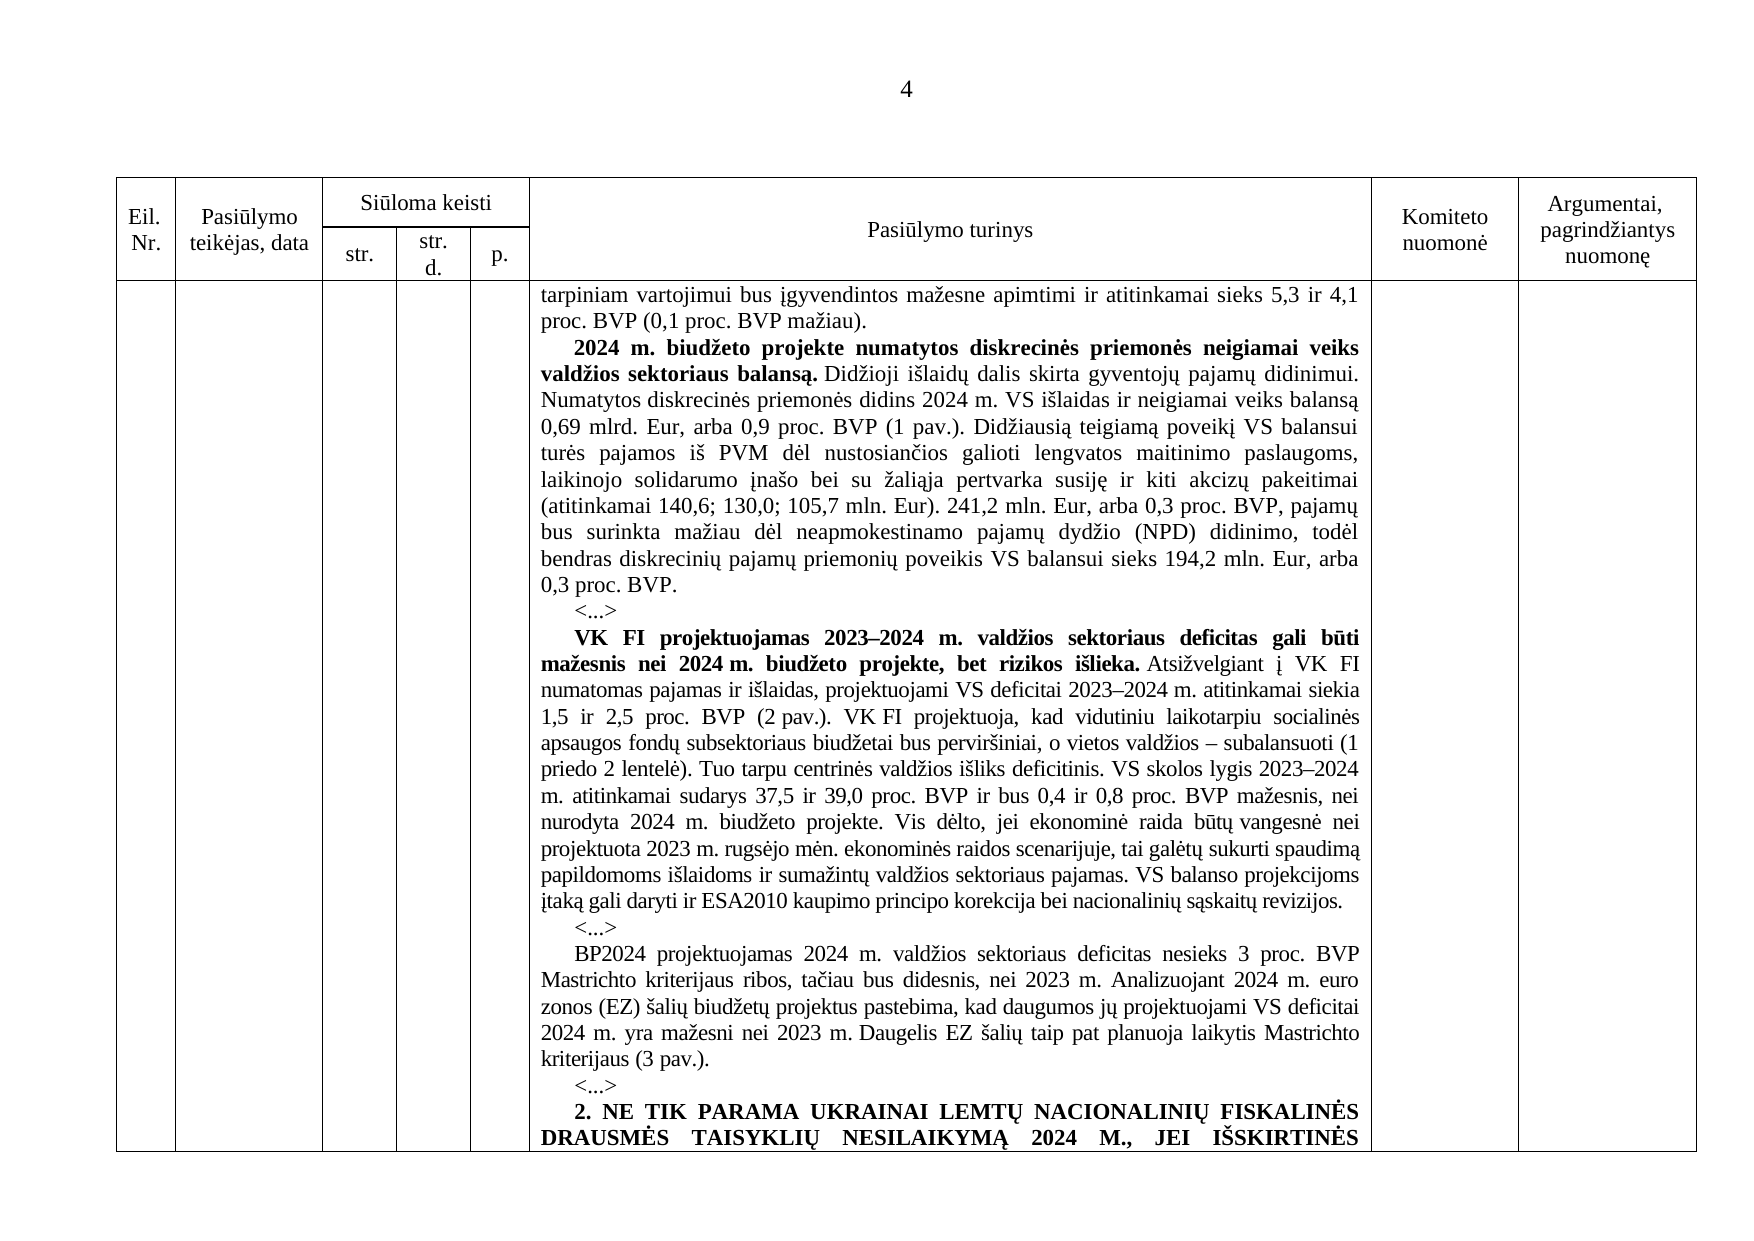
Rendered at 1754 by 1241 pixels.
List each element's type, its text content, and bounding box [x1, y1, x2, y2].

table_cell [471, 281, 529, 1151]
table_header Argumentai, pagrindžiantys nuomonę [1519, 178, 1696, 280]
table_header Pasiūlymo turinys [530, 178, 1371, 280]
table_cell tarpiniam vartojimui bus įgyvendintos mažesne apimtimi ir atitinkamai sieks 5,3 ir 4,1 proc. BVP (0,1 proc. BVP mažiau). 2024 m. biudžeto projekte numatytos diskrecinės priemonės neigiamai veiks valdžios sektoriaus balansą. Didžioji išlaidų dalis skirta gyventojų pajamų didinimui. Numatytos diskrecinės priemonės didins 2024 m. VS išlaidas ir neigiamai veiks balansą 0,69 mlrd. Eur, arba 0,9 proc. BVP (1 pav.). Didžiausią teigiamą poveikį VS balansui turės pajamos iš PVM dėl nustosiančios galioti lengvatos maitinimo paslaugoms, laikinojo solidarumo įnašo bei su žaliąja pertvarka susiję ir kiti akcizų pakeitimai (atitinkamai 140,6; 130,0; 105,7 mln. Eur). 241,2 mln. Eur, arba 0,3 proc. BVP, pajamų bus surinkta mažiau dėl neapmokestinamo pajamų dydžio (NPD) didinimo, todėl bendras diskrecinių pajamų priemonių poveikis VS balansui sieks 194,2 mln. Eur, arba 0,3 proc. BVP. <...> VK FI projektuojamas 2023–2024 m. valdžios sektoriaus deficitas gali būti mažesnis nei 2024 m. biudžeto projekte, bet rizikos išlieka. Atsižvelgiant į VK FI numatomas pajamas ir išlaidas, projektuojami VS deficitai 2023–2024 m. atitinkamai siekia 1,5 ir 2,5 proc. BVP (2 pav.). VK FI projektuoja, kad vidutiniu laikotarpiu socialinės apsaugos fondų subsektoriaus biudžetai bus perviršiniai, o vietos valdžios – subalansuoti (1 priedo 2 lentelė). Tuo tarpu centrinės valdžios išliks deficitinis. VS skolos lygis 2023–2024 m. atitinkamai sudarys 37,5 ir 39,0 proc. BVP ir bus 0,4 ir 0,8 proc. BVP mažesnis, nei nurodyta 2024 m. biudžeto projekte. Vis dėlto, jei ekonominė raida būtų vangesnė nei projektuota 2023 m. rugsėjo mėn. ekonominės raidos scenarijuje, tai galėtų sukurti spaudimą papildomoms išlaidoms ir sumažintų valdžios sektoriaus pajamas. VS balanso projekcijoms įtaką gali daryti ir ESA2010 kaupimo principo korekcija bei nacionalinių sąskaitų revizijos. <...> BP2024 projektuojamas 2024 m. valdžios sektoriaus deficitas nesieks 3 proc. BVP Mastrichto kriterijaus ribos, tačiau bus didesnis, nei 2023 m. Analizuojant 2024 m. euro zonos (EZ) šalių biudžetų projektus pastebima, kad daugumos jų projektuojami VS deficitai 2024 m. yra mažesni nei 2023 m. Daugelis EZ šalių taip pat planuoja laikytis Mastrichto kriterijaus (3 pav.). <...> 2. NE TIK PARAMA UKRAINAI LEMTŲ NACIONALINIŲ FISKALINĖS DRAUSMĖS TAISYKLIŲ NESILAIKYMĄ 2024 M., JEI IŠSKIRTINĖS [530, 281, 1371, 1151]
table_cell str. [323, 228, 396, 280]
table_cell [117, 281, 175, 1151]
table_cell [397, 281, 470, 1151]
table_header Eil. Nr. [117, 178, 175, 280]
table_cell [1519, 281, 1696, 1151]
table_cell [1372, 281, 1518, 1151]
table_cell [176, 281, 322, 1151]
table_header Pasiūlymo teikėjas, data [176, 178, 322, 280]
table_header Siūloma keisti [323, 178, 529, 226]
table_header Komiteto nuomonė [1372, 178, 1518, 280]
table_cell str. d. [397, 228, 470, 280]
table_cell [323, 281, 396, 1151]
table_cell p. [471, 228, 529, 280]
